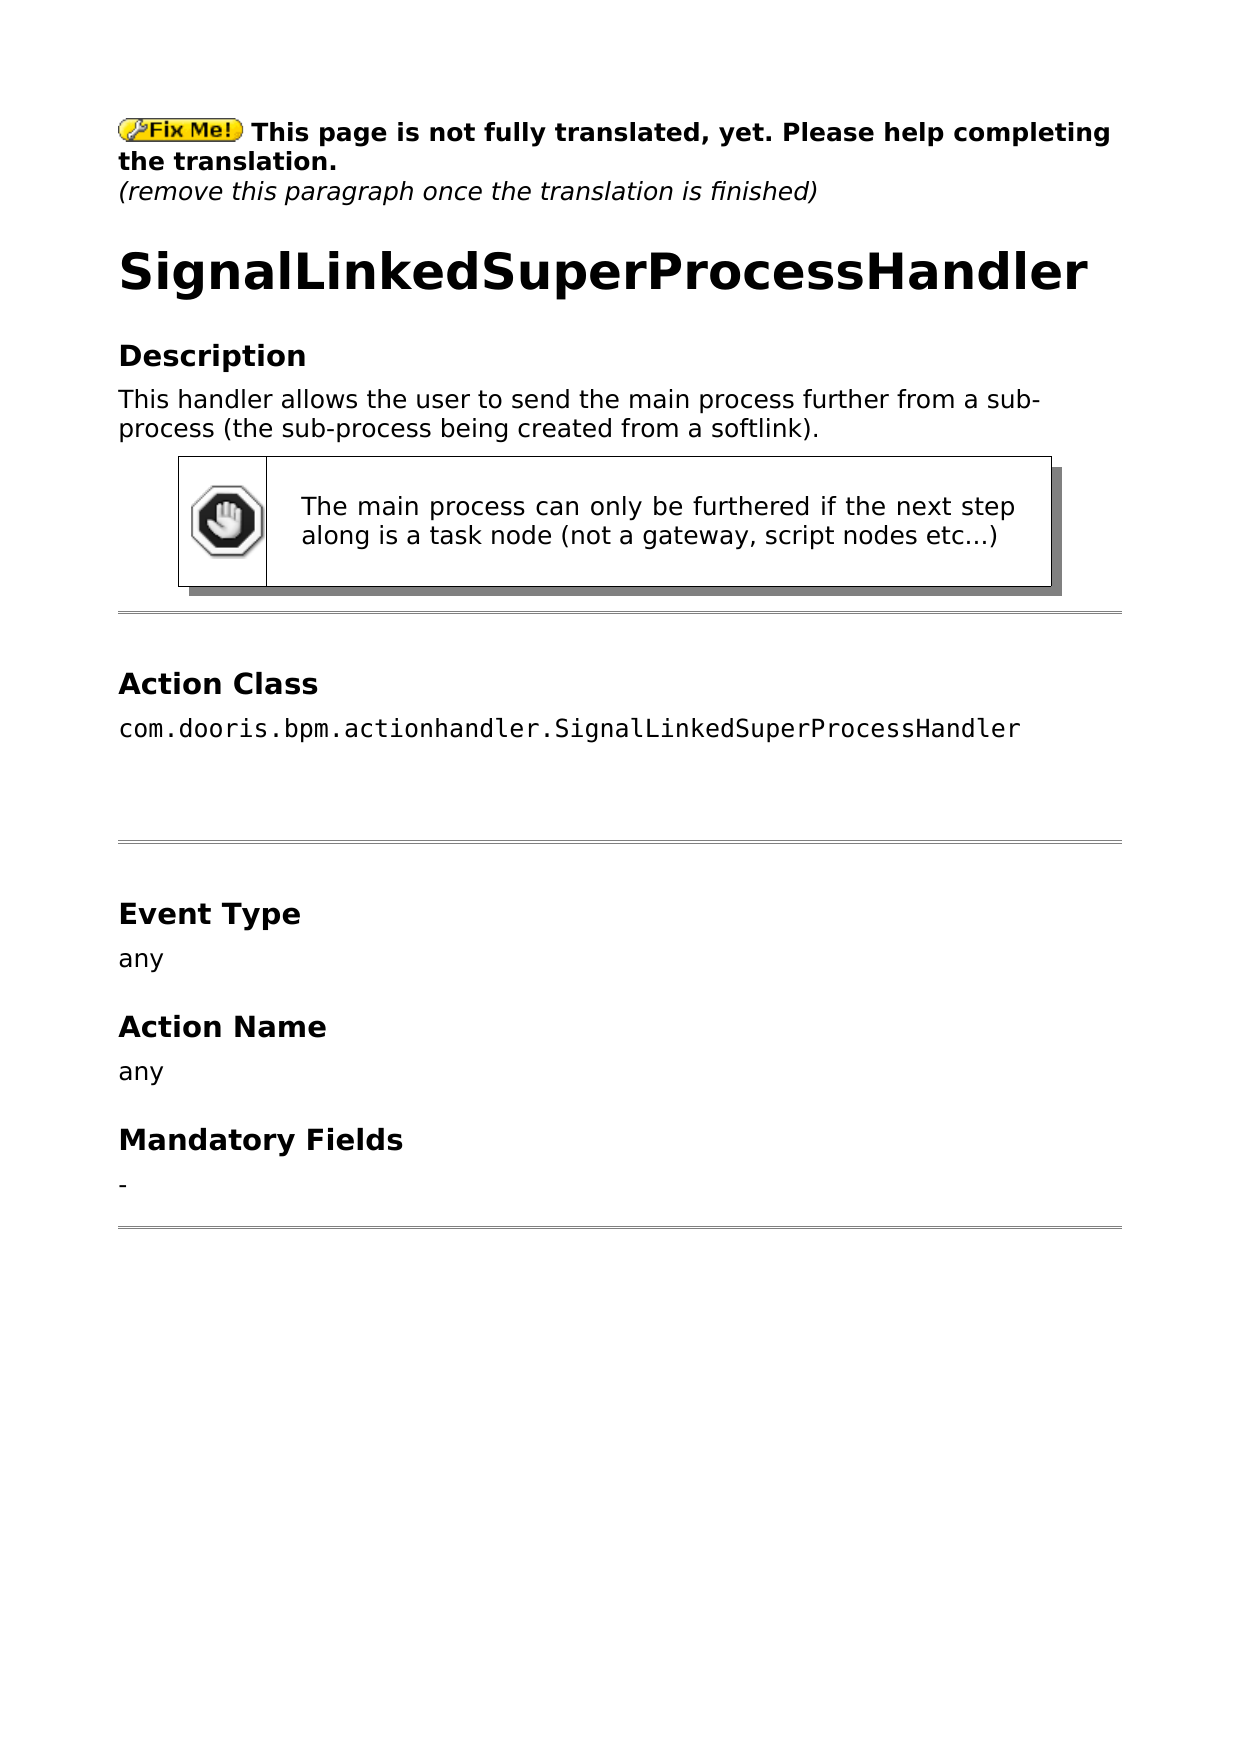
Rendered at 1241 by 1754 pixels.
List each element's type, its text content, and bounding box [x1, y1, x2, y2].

subtitle Event Type [118, 897, 1122, 931]
table_header The main process can only be furthered if the next step along is a task node (not a gateway, script nodes etc...) [267, 457, 1051, 586]
table_header [179, 457, 266, 586]
subtitle SignalLinkedSuperProcessHandler [118, 243, 1122, 302]
text any [118, 1057, 1122, 1086]
text any [118, 944, 1122, 973]
text This page is not fully translated, yet. Please help completing the translation. (remove this paragraph once the translation is finished) [118, 118, 1122, 206]
subtitle Mandatory Fields [118, 1123, 1122, 1157]
text - [118, 1170, 1122, 1199]
text com.dooris.bpm.actionhandler.SignalLinkedSuperProcessHandler [118, 714, 1122, 743]
picture [190, 483, 266, 559]
picture [118, 118, 244, 142]
subtitle Action Class [118, 668, 1122, 702]
subtitle Action Name [118, 1010, 1122, 1044]
subtitle Description [118, 339, 1122, 373]
text This handler allows the user to send the main process further from a sub-process (the sub-process being created from a softlink). [118, 386, 1122, 444]
